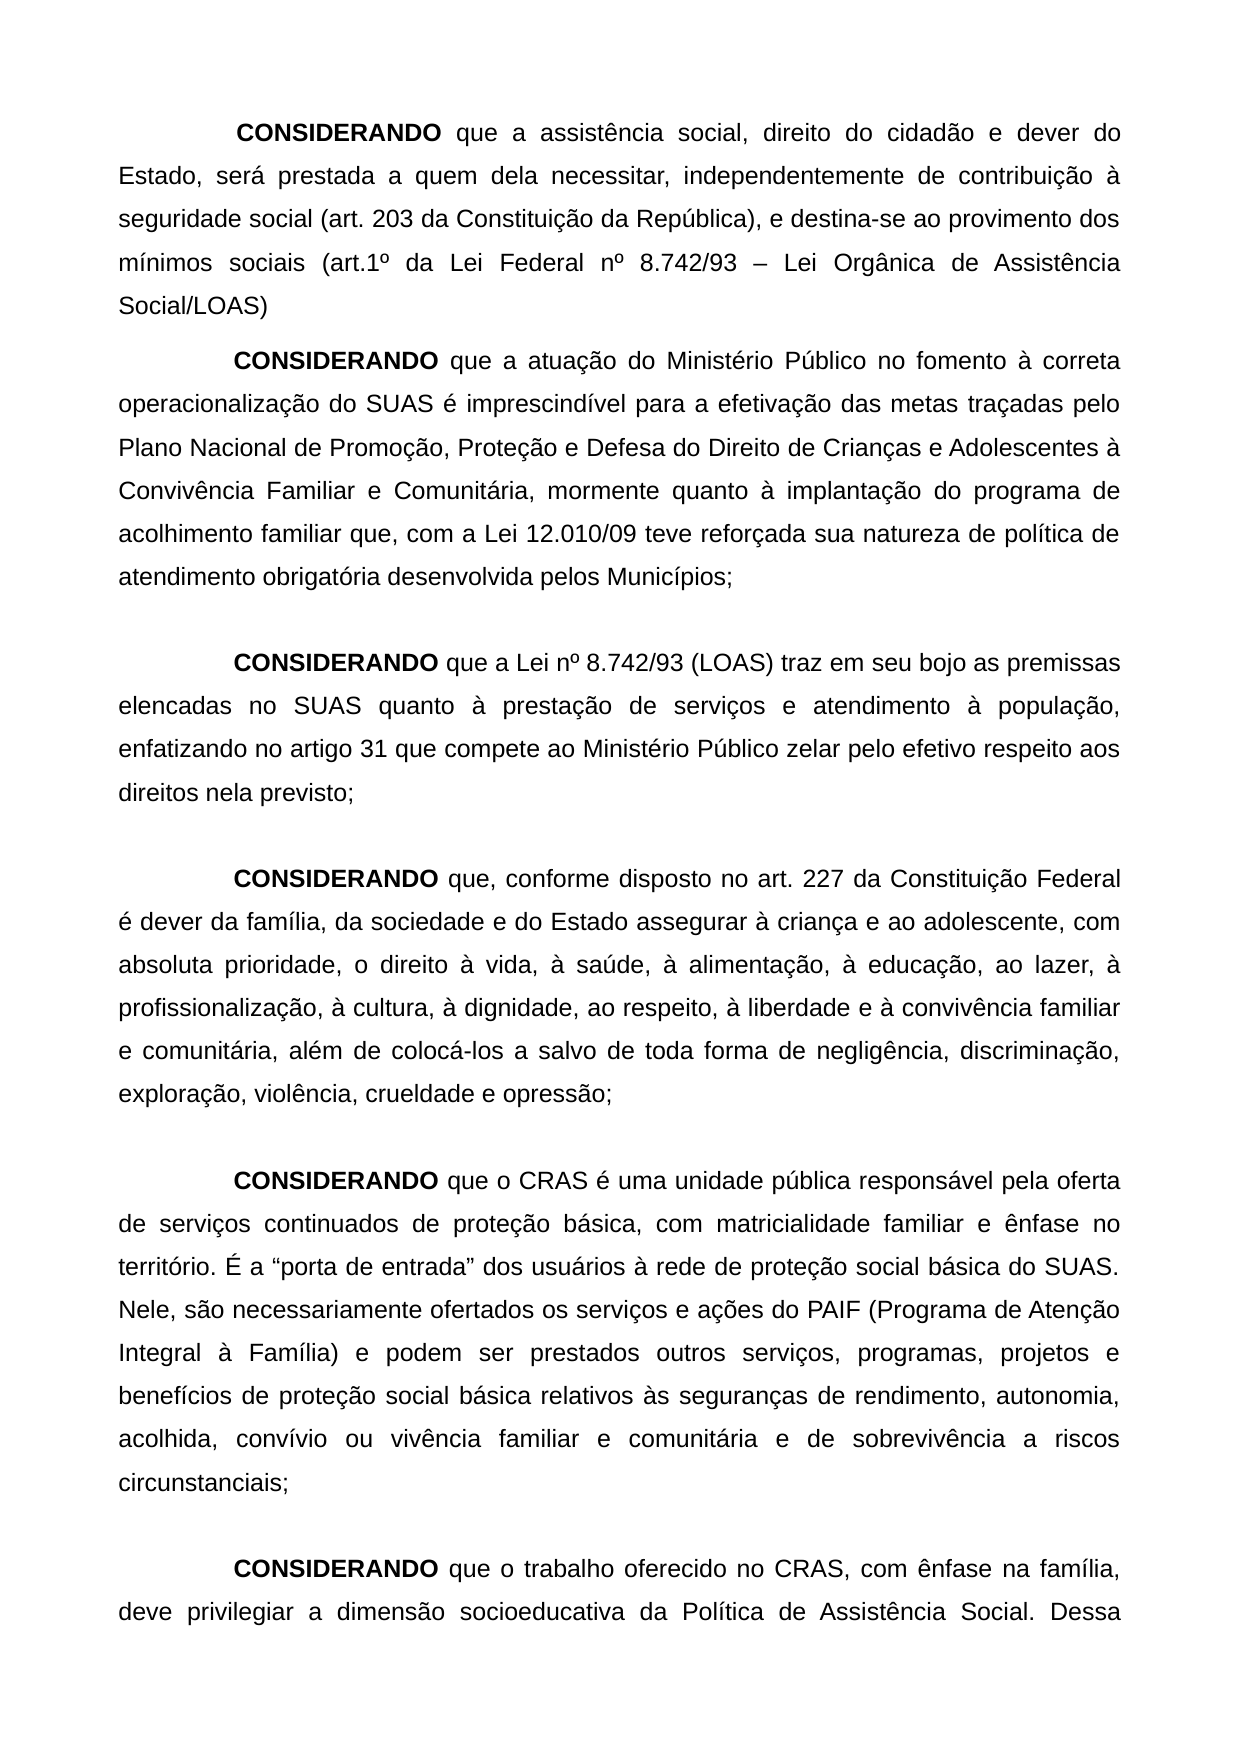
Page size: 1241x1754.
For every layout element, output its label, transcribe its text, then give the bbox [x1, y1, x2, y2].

text CONSIDERANDO que o trabalho oferecido no CRAS, com ênfase na família, deve privilegiar a dimensão socioeducativa da Política de Assistência Social. Dessa [118, 1554, 1122, 1626]
text CONSIDERANDO que a atuação do Ministério Público no fomento à correta operacionalização do SUAS é imprescindível para a efetivação das metas traçadas pelo Plano Nacional de Promoção, Proteção e Defesa do Direito de Crianças e Adolescentes à Convivência Familiar e Comunitária, mormente quanto à implantação do programa de acolhimento familiar que, com a Lei 12.010/09 teve reforçada sua natureza de política de atendimento obrigatória desenvolvida pelos Municípios; [118, 346, 1122, 591]
text CONSIDERANDO que, conforme disposto no art. 227 da Constituição Federal é dever da família, da sociedade e do Estado assegurar à criança e ao adolescente, com absoluta prioridade, o direito à vida, à saúde, à alimentação, à educação, ao lazer, à profissionalização, à cultura, à dignidade, ao respeito, à liberdade e à convivência familiar e comunitária, além de colocá-los a salvo de toda forma de negligência, discriminação, exploração, violência, crueldade e opressão; [118, 864, 1122, 1108]
text CONSIDERANDO que a Lei nº 8.742/93 (LOAS) traz em seu bojo as premissas elencadas no SUAS quanto à prestação de serviços e atendimento à população, enfatizando no artigo 31 que compete ao Ministério Público zelar pelo efetivo respeito aos direitos nela previsto; [118, 648, 1122, 806]
text CONSIDERANDO que a assistência social, direito do cidadão e dever do Estado, será prestada a quem dela necessitar, independentemente de contribuição à seguridade social (art. 203 da Constituição da República), e destina-se ao provimento dos mínimos sociais (art.1º da Lei Federal nº 8.742/93 – Lei Orgânica de Assistência Social/LOAS) [118, 118, 1122, 319]
text CONSIDERANDO que o CRAS é uma unidade pública responsável pela oferta de serviços continuados de proteção básica, com matricialidade familiar e ênfase no território. É a “porta de entrada” dos usuários à rede de proteção social básica do SUAS. Nele, são necessariamente ofertados os serviços e ações do PAIF (Programa de Atenção Integral à Família) e podem ser prestados outros serviços, programas, projetos e benefícios de proteção social básica relativos às seguranças de rendimento, autonomia, acolhida, convívio ou vivência familiar e comunitária e de sobrevivência a riscos circunstanciais; [118, 1166, 1122, 1496]
